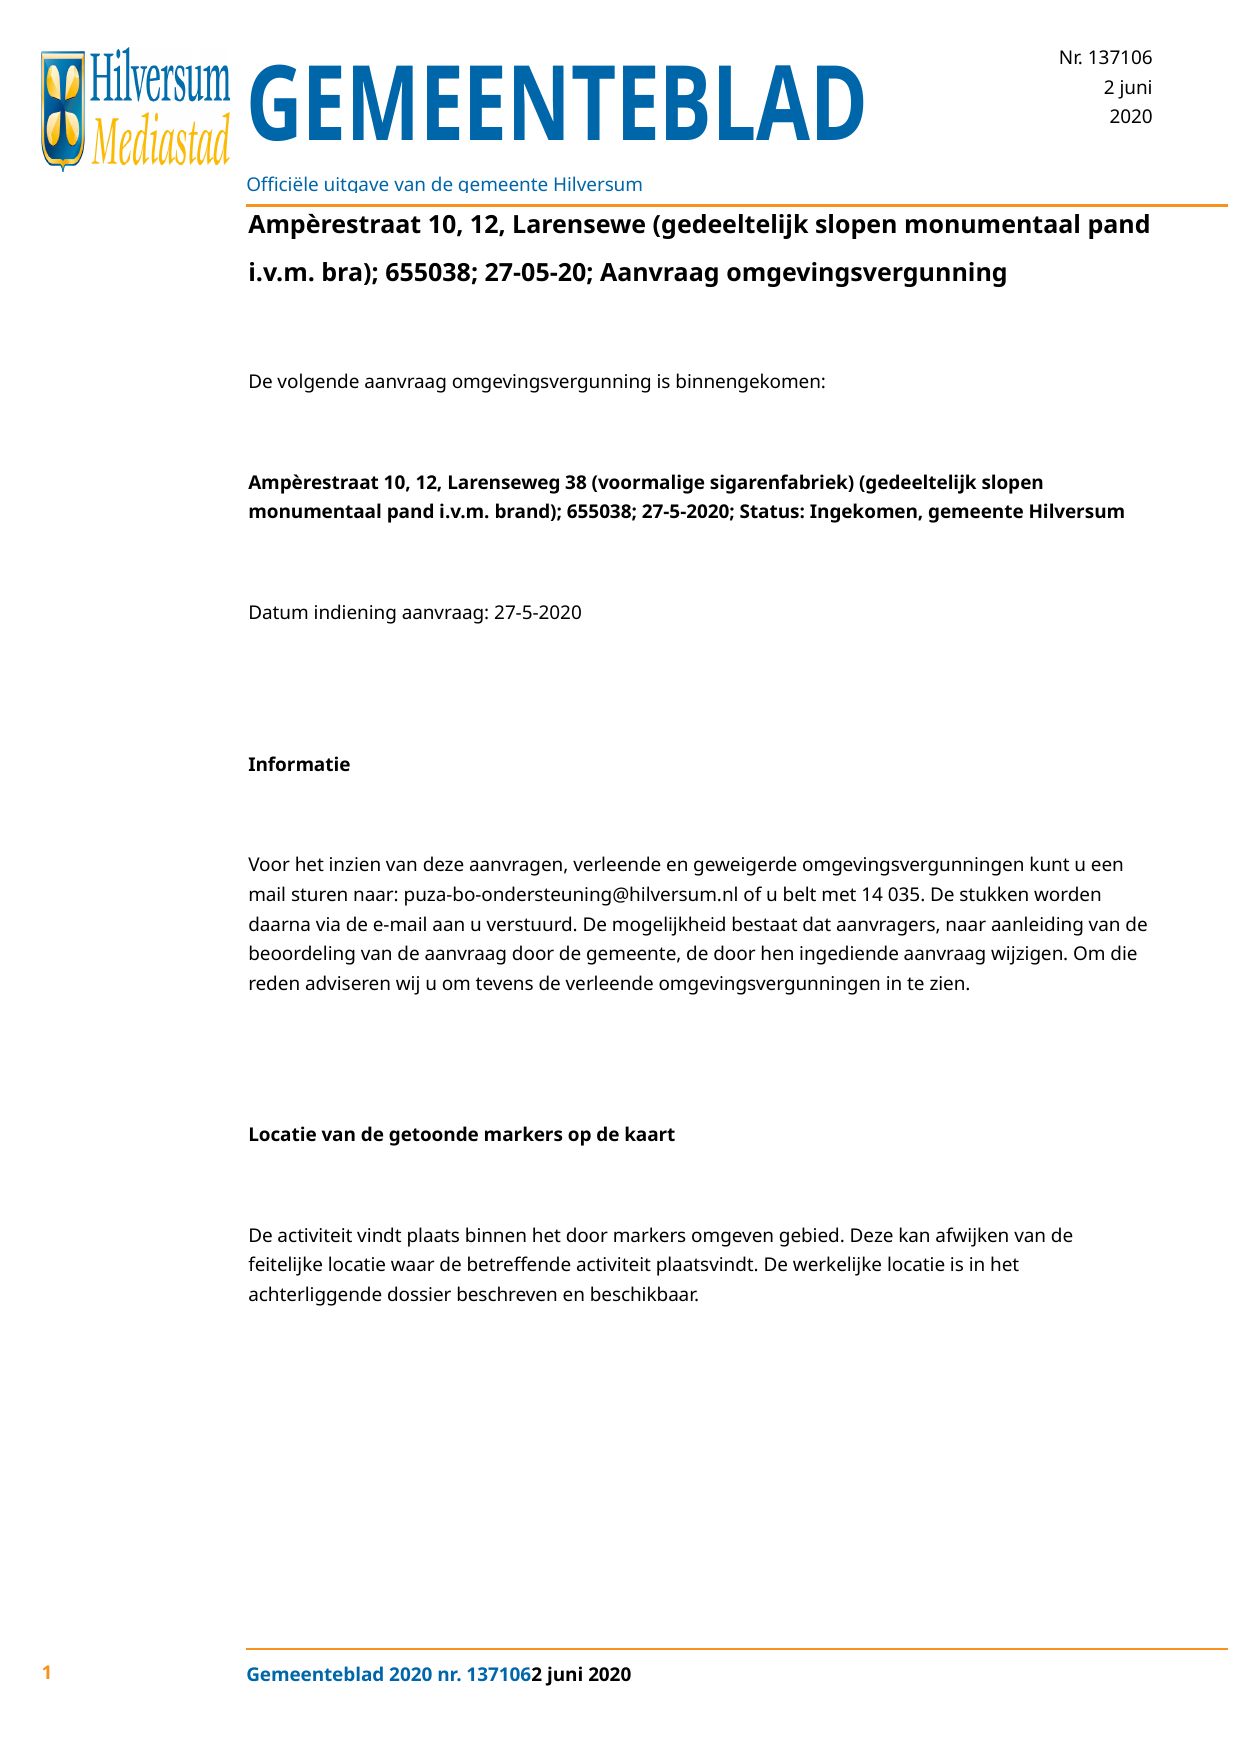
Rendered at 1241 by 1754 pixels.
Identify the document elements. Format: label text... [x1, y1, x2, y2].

text Ampèrestraat 10, 12, Larenseweg 38 (voormalige sigarenfabriek) (gedeeltelijk slopen monumentaal pand i.v.m. brand); 655038; 27-5-2020; Status: Ingekomen, gemeente Hilversum [248, 469, 1152, 524]
text Informatie [248, 751, 1152, 777]
text Datum indiening aanvraag: 27-5-2020 [248, 599, 1152, 625]
text Voor het inzien van deze aanvragen, verleende en geweigerde omgevingsvergunningen kunt u een mail sturen naar: puza-bo-ondersteuning@hilversum.nl of u belt met 14 035. De stukken worden daarna via de e-mail aan u verstuurd. De mogelijkheid bestaat dat aanvragers, naar aanleiding van de beoordeling van de aanvraag door de gemeente, de door hen ingediende aanvraag wijzigen. Om die reden adviseren wij u om tevens de verleende omgevingsvergunningen in te zien. [248, 852, 1152, 996]
text De activiteit vindt plaats binnen het door markers omgeven gebied. Deze kan afwijken van de feitelijke locatie waar de betreffende activiteit plaatsvindt. De werkelijke locatie is in het achterliggende dossier beschreven en beschikbaar. [248, 1222, 1152, 1307]
text De volgende aanvraag omgevingsvergunning is binnengekomen: [248, 368, 1152, 394]
picture [41, 47, 231, 172]
text Locatie van de getoonde markers op de kaart [248, 1121, 1152, 1147]
text Ampèrestraat 10, 12, Larensewe (gedeeltelijk slopen monumentaal pand i.v.m. bra); 655038; 27-05-20; Aanvraag omgevingsvergunning [248, 207, 1152, 288]
